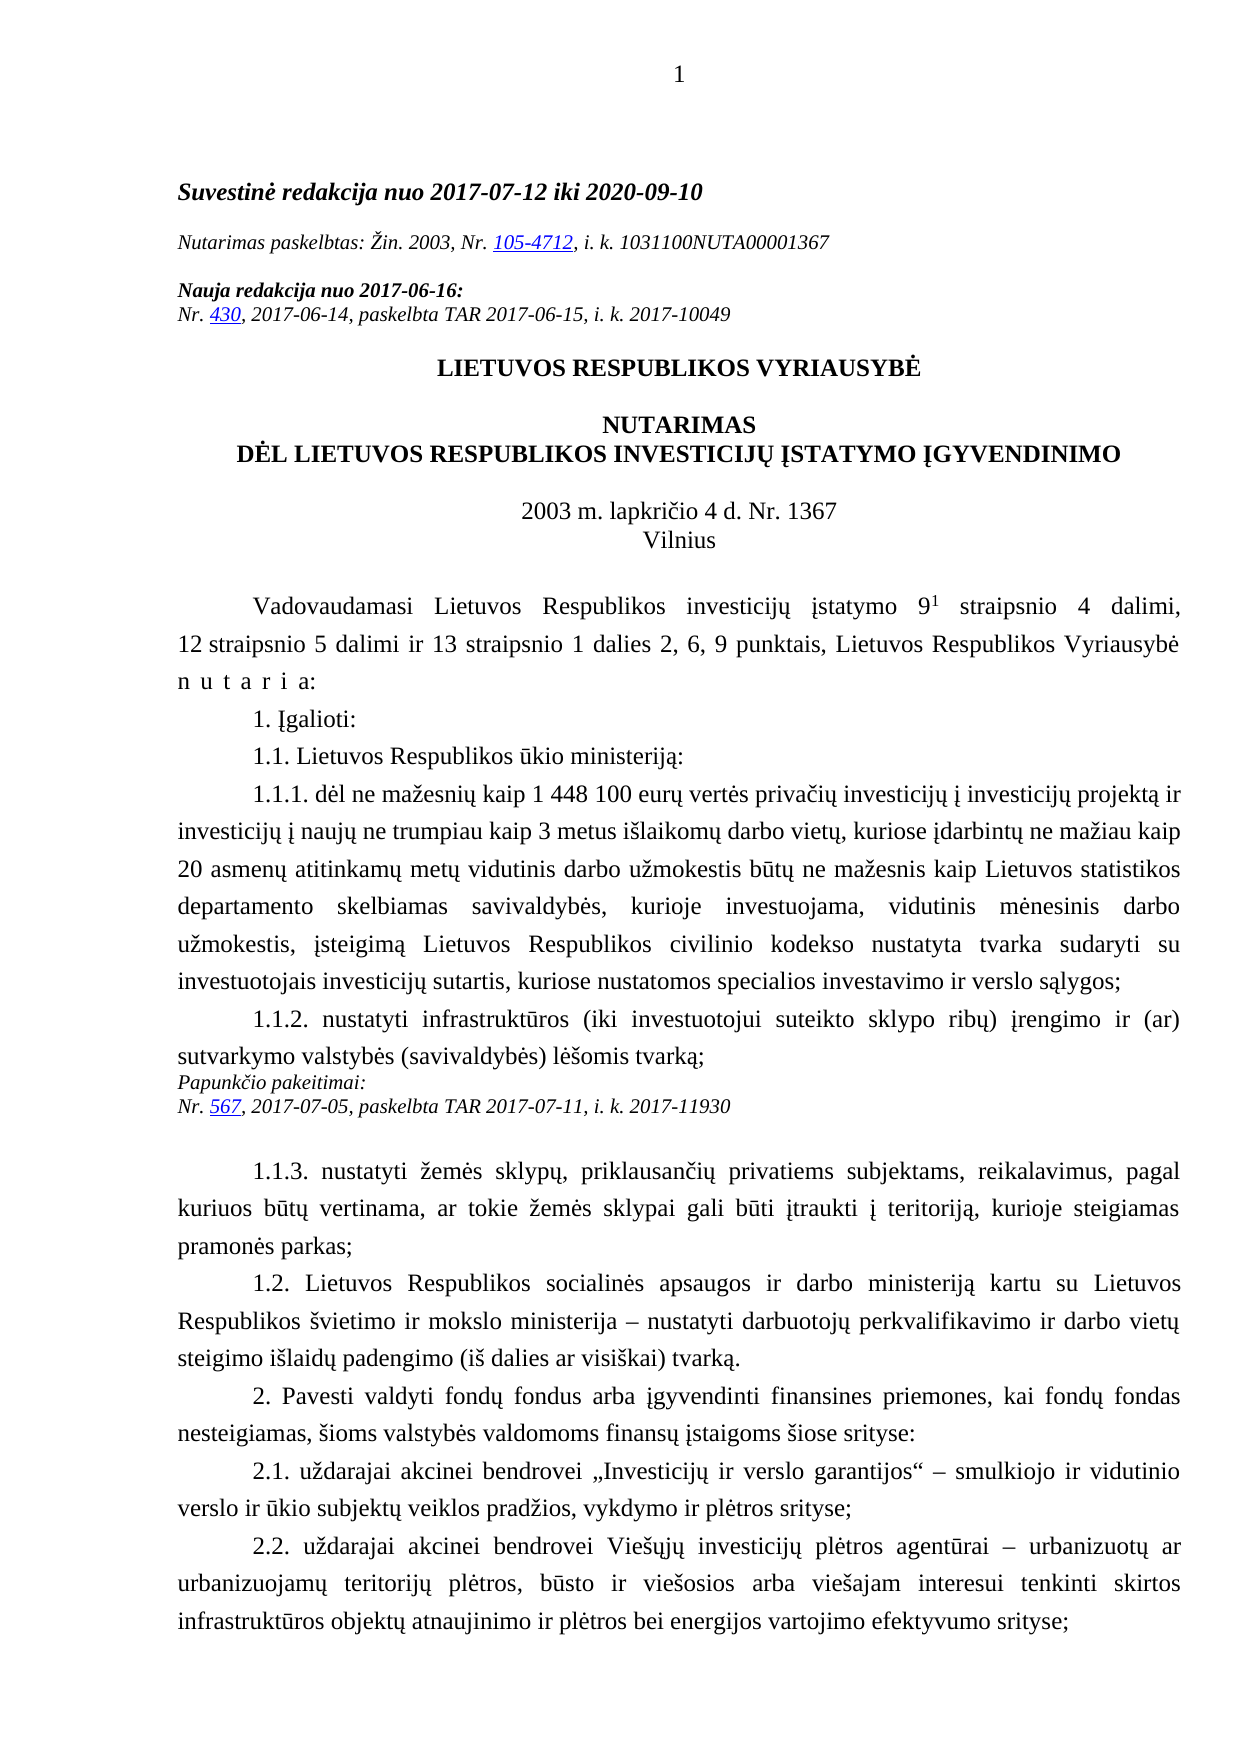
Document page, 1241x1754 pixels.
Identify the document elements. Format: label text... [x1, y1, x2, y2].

text 2003 m. lapkričio 4 d. Nr. 1367 [177, 496, 1181, 525]
text Nutarimas paskelbtas: Žin. 2003, Nr. 105-4712, i. k. 1031100NUTA00001367 [177, 230, 1181, 254]
text 1.2. Lietuvos Respublikos socialinės apsaugos ir darbo ministeriją kartu su Lietuvos Respublikos švietimo ir mokslo ministerija – nustatyti darbuotojų perkvalifikavimo ir darbo vietų steigimo išlaidų padengimo (iš dalies ar visiškai) tvarką. [177, 1259, 1181, 1372]
text Vadovaudamasi Lietuvos Respublikos investicijų įstatymo 91 straipsnio 4 dalimi, 12 straipsnio 5 dalimi ir 13 straipsnio 1 dalies 2, 6, 9 punktais, Lietuvos Respublikos Vyriausybė nutaria: [177, 583, 1181, 695]
text 2.1. uždarajai akcinei bendrovei „Investicijų ir verslo garantijos“ – smulkiojo ir vidutinio verslo ir ūkio subjektų veiklos pradžios, vykdymo ir plėtros srityse; [177, 1447, 1181, 1522]
text 1.1.3. nustatyti žemės sklypų, priklausančių privatiems subjektams, reikalavimus, pagal kuriuos būtų vertinama, ar tokie žemės sklypai gali būti įtraukti į teritoriją, kurioje steigiamas pramonės parkas; [177, 1147, 1181, 1259]
text DĖL LIETUVOS RESPUBLIKOS INVESTICIJŲ ĮSTATYMO ĮGYVENDINIMO [177, 439, 1181, 468]
text 2. Pavesti valdyti fondų fondus arba įgyvendinti finansines priemones, kai fondų fondas nesteigiamas, šioms valstybės valdomoms finansų įstaigoms šiose srityse: [177, 1372, 1181, 1447]
text 1.1.1. dėl ne mažesnių kaip 1 448 100 eurų vertės privačių investicijų į investicijų projektą ir investicijų į naujų ne trumpiau kaip 3 metus išlaikomų darbo vietų, kuriose įdarbintų ne mažiau kaip 20 asmenų atitinkamų metų vidutinis darbo užmokestis būtų ne mažesnis kaip Lietuvos statistikos departamento skelbiamas savivaldybės, kurioje investuojama, vidutinis mėnesinis darbo užmokestis, įsteigimą Lietuvos Respublikos civilinio kodekso nustatyta tvarka sudaryti su investuotojais investicijų sutartis, kuriose nustatomos specialios investavimo ir verslo sąlygos; [177, 770, 1181, 995]
text LIETUVOS RESPUBLIKOS VYRIAUSYBĖ [177, 353, 1181, 381]
text 2.2. uždarajai akcinei bendrovei Viešųjų investicijų plėtros agentūrai – urbanizuotų ar urbanizuojamų teritorijų plėtros, būsto ir viešosios arba viešajam interesui tenkinti skirtos infrastruktūros objektų atnaujinimo ir plėtros bei energijos vartojimo efektyvumo srityse; [177, 1522, 1181, 1634]
text Nauja redakcija nuo 2017-06-16: [177, 278, 1181, 302]
text NUTARIMAS [177, 410, 1181, 439]
text 1.1.2. nustatyti infrastruktūros (iki investuotojui suteikto sklypo ribų) įrengimo ir (ar) sutvarkymo valstybės (savivaldybės) lėšomis tvarką; [177, 995, 1181, 1070]
text Nr. 567, 2017-07-05, paskelbta TAR 2017-07-11, i. k. 2017-11930 [177, 1094, 1181, 1118]
text Suvestinė redakcija nuo 2017-07-12 iki 2020-09-10 [177, 177, 1181, 206]
text Papunkčio pakeitimai: [177, 1070, 1181, 1094]
text 1.1. Lietuvos Respublikos ūkio ministeriją: [177, 733, 1181, 770]
text 1. Įgalioti: [177, 695, 1181, 733]
text Vilnius [177, 525, 1181, 554]
text Nr. 430, 2017-06-14, paskelbta TAR 2017-06-15, i. k. 2017-10049 [177, 302, 1181, 326]
